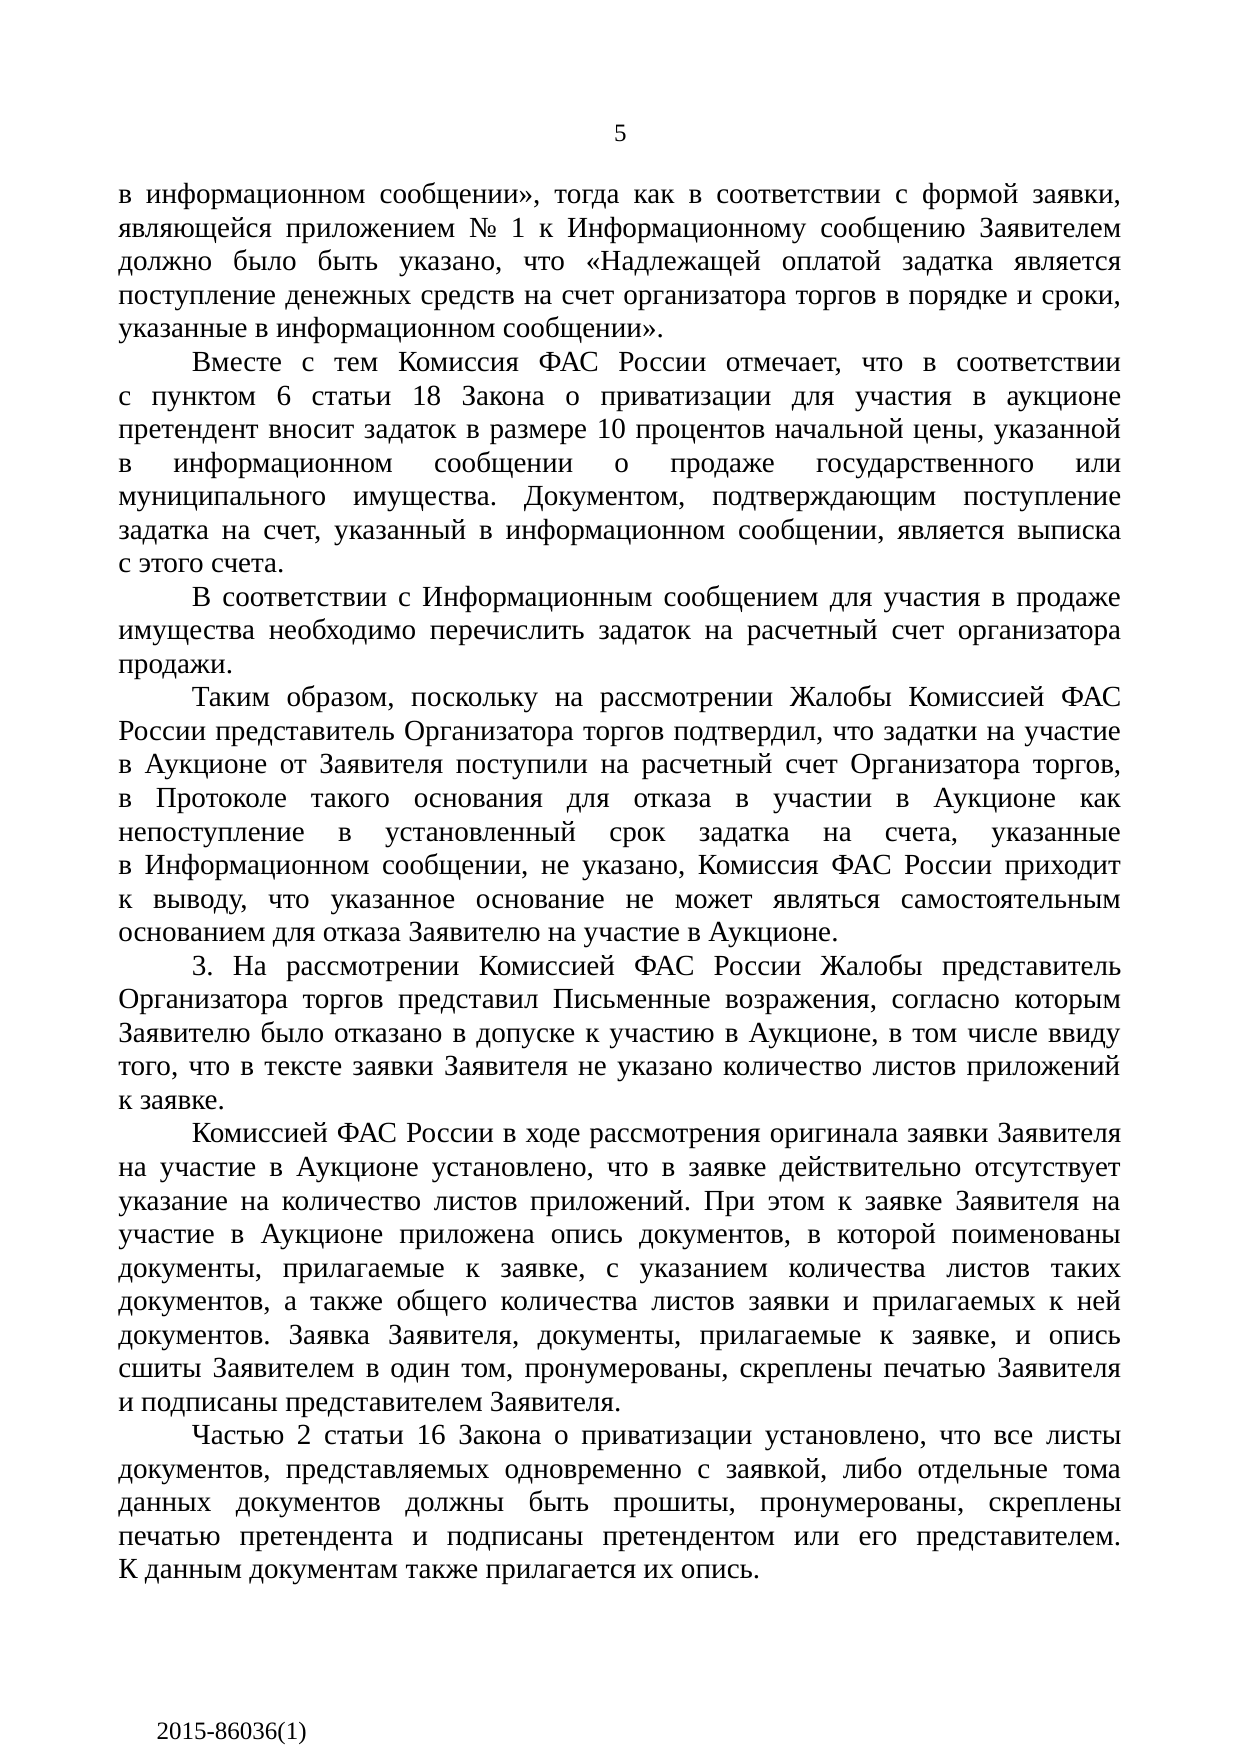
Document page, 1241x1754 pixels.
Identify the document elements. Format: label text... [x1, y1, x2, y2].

text 3. На рассмотрении Комиссией ФАС России Жалобы представитель Организатора торгов представил Письменные возражения, согласно которым Заявителю было отказано в допуске к участию в Аукционе, в том числе ввиду того, что в тексте заявки Заявителя не указано количество листов приложений к заявке. [118, 948, 1122, 1116]
text Частью 2 статьи 16 Закона о приватизации установлено, что все листы документов, представляемых одновременно с заявкой, либо отдельные тома данных документов должны быть прошиты, пронумерованы, скреплены печатью претендента и подписаны претендентом или его представителем. К данным документам также прилагается их опись. [118, 1417, 1122, 1585]
text Вместе с тем Комиссия ФАС России отмечает, что в соответствии с пунктом 6 статьи 18 Закона о приватизации для участия в аукционе претендент вносит задаток в размере 10 процентов начальной цены, указанной в информационном сообщении о продаже государственного или муниципального имущества. Документом, подтверждающим поступление задатка на счет, указанный в информационном сообщении, является выписка с этого счета. [118, 344, 1122, 579]
text В соответствии с Информационным сообщением для участия в продаже имущества необходимо перечислить задаток на расчетный счет организатора продажи. [118, 579, 1122, 679]
text в информационном сообщении», тогда как в соответствии с формой заявки, являющейся приложением № 1 к Информационному сообщению Заявителем должно было быть указано, что «Надлежащей оплатой задатка является поступление денежных средств на счет организатора торгов в порядке и сроки, указанные в информационном сообщении». [118, 176, 1122, 344]
text Таким образом, поскольку на рассмотрении Жалобы Комиссией ФАС России представитель Организатора торгов подтвердил, что задатки на участие в Аукционе от Заявителя поступили на расчетный счет Организатора торгов, в Протоколе такого основания для отказа в участии в Аукционе как непоступление в установленный срок задатка на счета, указанные в Информационном сообщении, не указано, Комиссия ФАС России приходит к выводу, что указанное основание не может являться самостоятельным основанием для отказа Заявителю на участие в Аукционе. [118, 679, 1122, 948]
text Комиссией ФАС России в ходе рассмотрения оригинала заявки Заявителя на участие в Аукционе установлено, что в заявке действительно отсутствует указание на количество листов приложений. При этом к заявке Заявителя на участие в Аукционе приложена опись документов, в которой поименованы документы, прилагаемые к заявке, с указанием количества листов таких документов, а также общего количества листов заявки и прилагаемых к ней документов. Заявка Заявителя, документы, прилагаемые к заявке, и опись сшиты Заявителем в один том, пронумерованы, скреплены печатью Заявителя и подписаны представителем Заявителя. [118, 1116, 1122, 1417]
